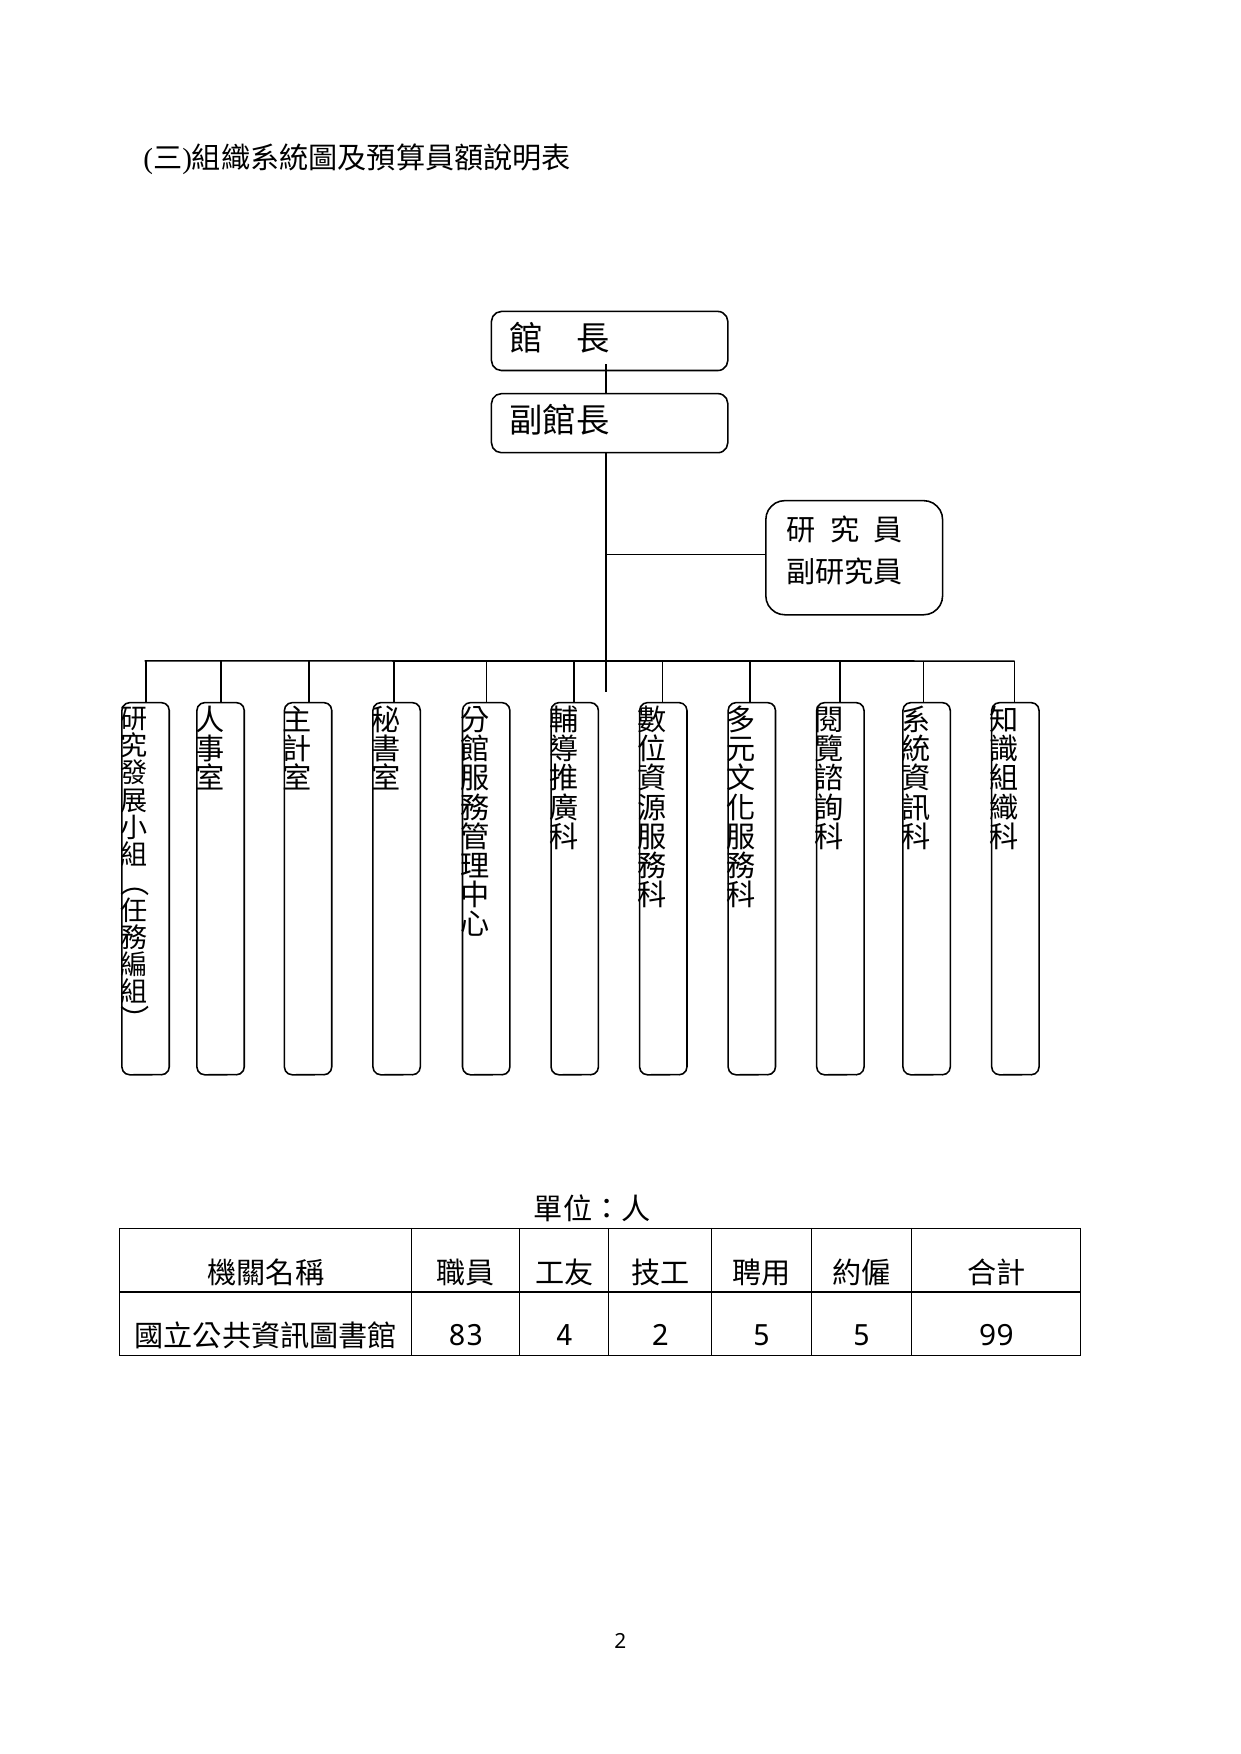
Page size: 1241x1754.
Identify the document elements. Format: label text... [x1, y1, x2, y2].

table_cell 83 [412, 1293, 519, 1355]
table_header [464, 718, 471, 730]
table_header [532, 697, 573, 815]
table_header [993, 704, 1038, 815]
table_header [575, 697, 620, 815]
table_header [552, 704, 597, 815]
text 單位：人 [118, 1165, 1122, 1228]
table_header [974, 697, 1014, 815]
table_header [729, 712, 739, 719]
table_header [286, 713, 295, 720]
table_header 約僱 [812, 1229, 911, 1291]
table_header [709, 697, 749, 815]
table_header [620, 697, 662, 815]
table_header [222, 697, 266, 815]
table_header [841, 697, 886, 815]
table_cell 5 [812, 1293, 911, 1355]
text (三)組織系統圖及預算員額說明表 [143, 126, 1122, 178]
table_header [904, 704, 949, 815]
table_header [374, 704, 419, 815]
table_header 合計 [912, 1229, 1080, 1291]
table_header [729, 771, 739, 787]
table_cell 99 [912, 1293, 1080, 1355]
table_header [443, 697, 486, 815]
table_header [663, 697, 709, 815]
table_header [310, 697, 354, 815]
table_header [286, 704, 330, 815]
table_header 機關名稱 [120, 1229, 411, 1291]
table_header [1015, 697, 1063, 815]
table_header [552, 749, 568, 754]
table_header [904, 710, 914, 722]
table_cell 4 [520, 1293, 608, 1355]
table_header [355, 697, 393, 815]
table_header 工友 [520, 1229, 608, 1291]
table_cell 國立公共資訊圖書館 [120, 1293, 411, 1355]
table_header [924, 697, 974, 815]
table_header [487, 697, 532, 815]
table_header [178, 697, 220, 815]
table_header [729, 704, 774, 815]
table_header [198, 704, 243, 815]
table_header 職員 [412, 1229, 519, 1291]
table_header [828, 800, 839, 815]
table_header [266, 697, 308, 815]
table_cell 5 [712, 1293, 811, 1355]
table_header [395, 697, 443, 815]
table_cell 2 [609, 1293, 711, 1355]
table_header [751, 697, 797, 815]
table_header 聘用 [712, 1229, 811, 1291]
table_header [735, 771, 746, 780]
table_header [818, 803, 828, 815]
table_header [641, 704, 686, 815]
table_header [729, 747, 735, 759]
table_header [648, 797, 656, 815]
table_header [464, 704, 509, 815]
table_header [645, 717, 658, 730]
table_header [797, 697, 839, 815]
table_header [286, 722, 295, 729]
table_header [919, 797, 924, 815]
table_header [818, 704, 863, 815]
table_header [886, 697, 923, 815]
table_header 技工 [609, 1229, 711, 1291]
